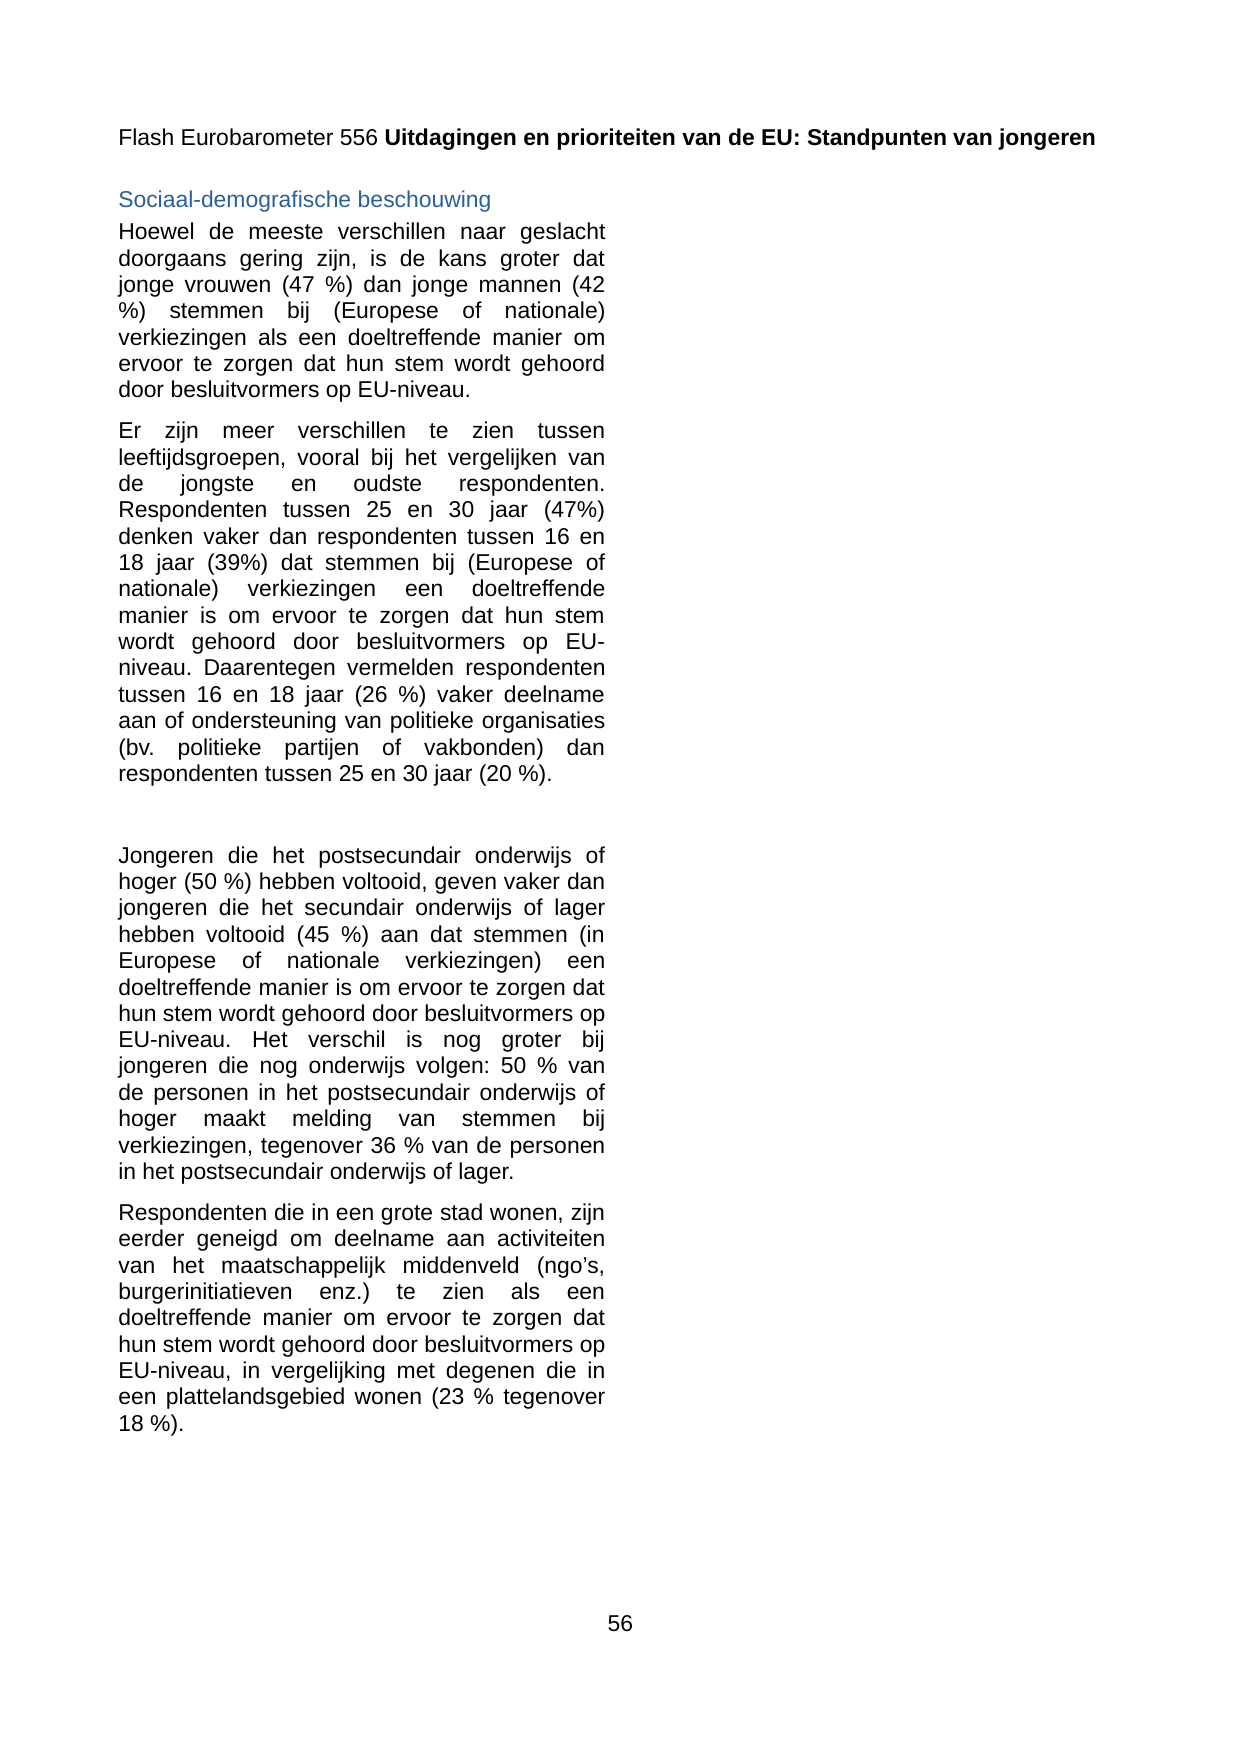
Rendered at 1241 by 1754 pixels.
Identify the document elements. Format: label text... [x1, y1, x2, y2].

text Respondenten die in een grote stad wonen, zijn eerder geneigd om deelname aan activiteiten van het maatschappelijk middenveld (ngo’s, burgerinitiatieven enz.) te zien als een doeltreffende manier om ervoor te zorgen dat hun stem wordt gehoord door besluitvormers op EU-niveau, in vergelijking met degenen die in een plattelandsgebied wonen (23 % tegenover 18 %). [118, 1199, 605, 1436]
text Jongeren die het postsecundair onderwijs of hoger (50 %) hebben voltooid, geven vaker dan jongeren die het secundair onderwijs of lager hebben voltooid (45 %) aan dat stemmen (in Europese of nationale verkiezingen) een doeltreffende manier is om ervoor te zorgen dat hun stem wordt gehoord door besluitvormers op EU-niveau. Het verschil is nog groter bij jongeren die nog onderwijs volgen: 50 % van de personen in het postsecundair onderwijs of hoger maakt melding van stemmen bij verkiezingen, tegenover 36 % van de personen in het postsecundair onderwijs of lager. [118, 842, 605, 1184]
text Sociaal-demografische beschouwing [118, 186, 605, 212]
text Hoewel de meeste verschillen naar geslacht doorgaans gering zijn, is de kans groter dat jonge vrouwen (47 %) dan jonge mannen (42 %) stemmen bij (Europese of nationale) verkiezingen als een doeltreffende manier om ervoor te zorgen dat hun stem wordt gehoord door besluitvormers op EU-niveau. [118, 218, 605, 403]
text Er zijn meer verschillen te zien tussen leeftijdsgroepen, vooral bij het vergelijken van de jongste en oudste respondenten. Respondenten tussen 25 en 30 jaar (47%) denken vaker dan respondenten tussen 16 en 18 jaar (39%) dat stemmen bij (Europese of nationale) verkiezingen een doeltreffende manier is om ervoor te zorgen dat hun stem wordt gehoord door besluitvormers op EU-niveau. Daarentegen vermelden respondenten tussen 16 en 18 jaar (26 %) vaker deelname aan of ondersteuning van politieke organisaties (bv. politieke partijen of vakbonden) dan respondenten tussen 25 en 30 jaar (20 %). [118, 417, 605, 786]
